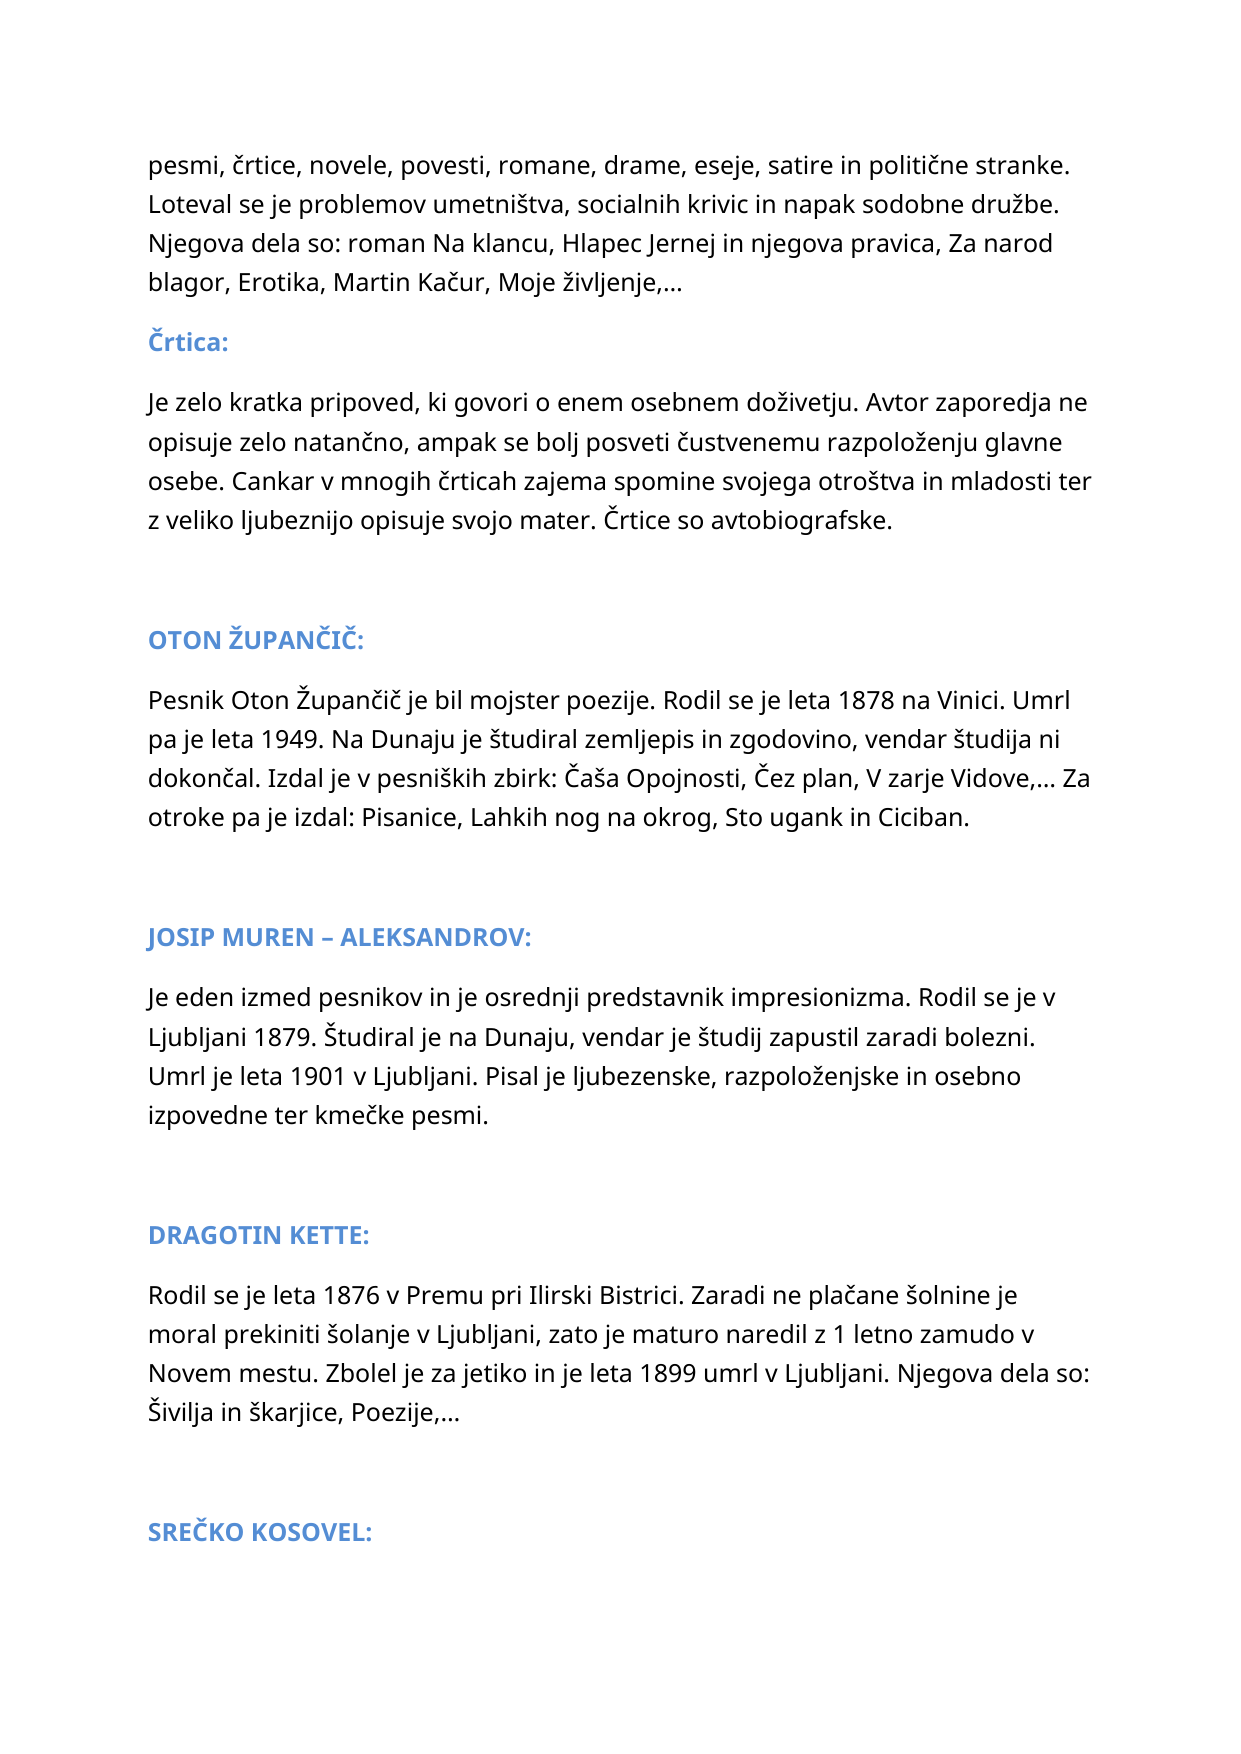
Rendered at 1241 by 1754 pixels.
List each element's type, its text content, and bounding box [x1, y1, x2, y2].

text DRAGOTIN KETTE: [148, 1218, 1093, 1252]
text Rodil se je leta 1876 v Premu pri Ilirski Bistrici. Zaradi ne plačane šolnine je moral prekiniti šolanje v Ljubljani, zato je maturo naredil z 1 letno zamudo v Novem mestu. Zbolel je za jetiko in je leta 1899 umrl v Ljubljani. Njegova dela so: Šivilja in škarjice, Poezije,… [148, 1278, 1093, 1429]
text Je zelo kratka pripoved, ki govori o enem osebnem doživetju. Avtor zaporedja ne opisuje zelo natančno, ampak se bolj posveti čustvenemu razpoloženju glavne osebe. Cankar v mnogih črticah zajema spomine svojega otroštva in mladosti ter z veliko ljubeznijo opisuje svojo mater. Črtice so avtobiografske. [148, 385, 1093, 537]
text OTON ŽUPANČIČ: [148, 623, 1093, 657]
text Je eden izmed pesnikov in je osrednji predstavnik impresionizma. Rodil se je v Ljubljani 1879. Študiral je na Dunaju, vendar je študij zapustil zaradi bolezni. Umrl je leta 1901 v Ljubljani. Pisal je ljubezenske, razpoloženjske in osebno izpovedne ter kmečke pesmi. [148, 980, 1093, 1132]
text pesmi, črtice, novele, povesti, romane, drame, eseje, satire in politične stranke. Loteval se je problemov umetništva, socialnih krivic in napak sodobne družbe. Njegova dela so: roman Na klancu, Hlapec Jernej in njegova pravica, Za narod blagor, Erotika, Martin Kačur, Moje življenje,… [148, 148, 1093, 299]
text JOSIP MUREN – ALEKSANDROV: [148, 920, 1093, 954]
text Pesnik Oton Župančič je bil mojster poezije. Rodil se je leta 1878 na Vinici. Umrl pa je leta 1949. Na Dunaju je študiral zemljepis in zgodovino, vendar študija ni dokončal. Izdal je v pesniških zbirk: Čaša Opojnosti, Čez plan, V zarje Vidove,… Za otroke pa je izdal: Pisanice, Lahkih nog na okrog, Sto ugank in Ciciban. [148, 683, 1093, 834]
text SREČKO KOSOVEL: [148, 1515, 1093, 1549]
text Črtica: [148, 325, 1093, 359]
